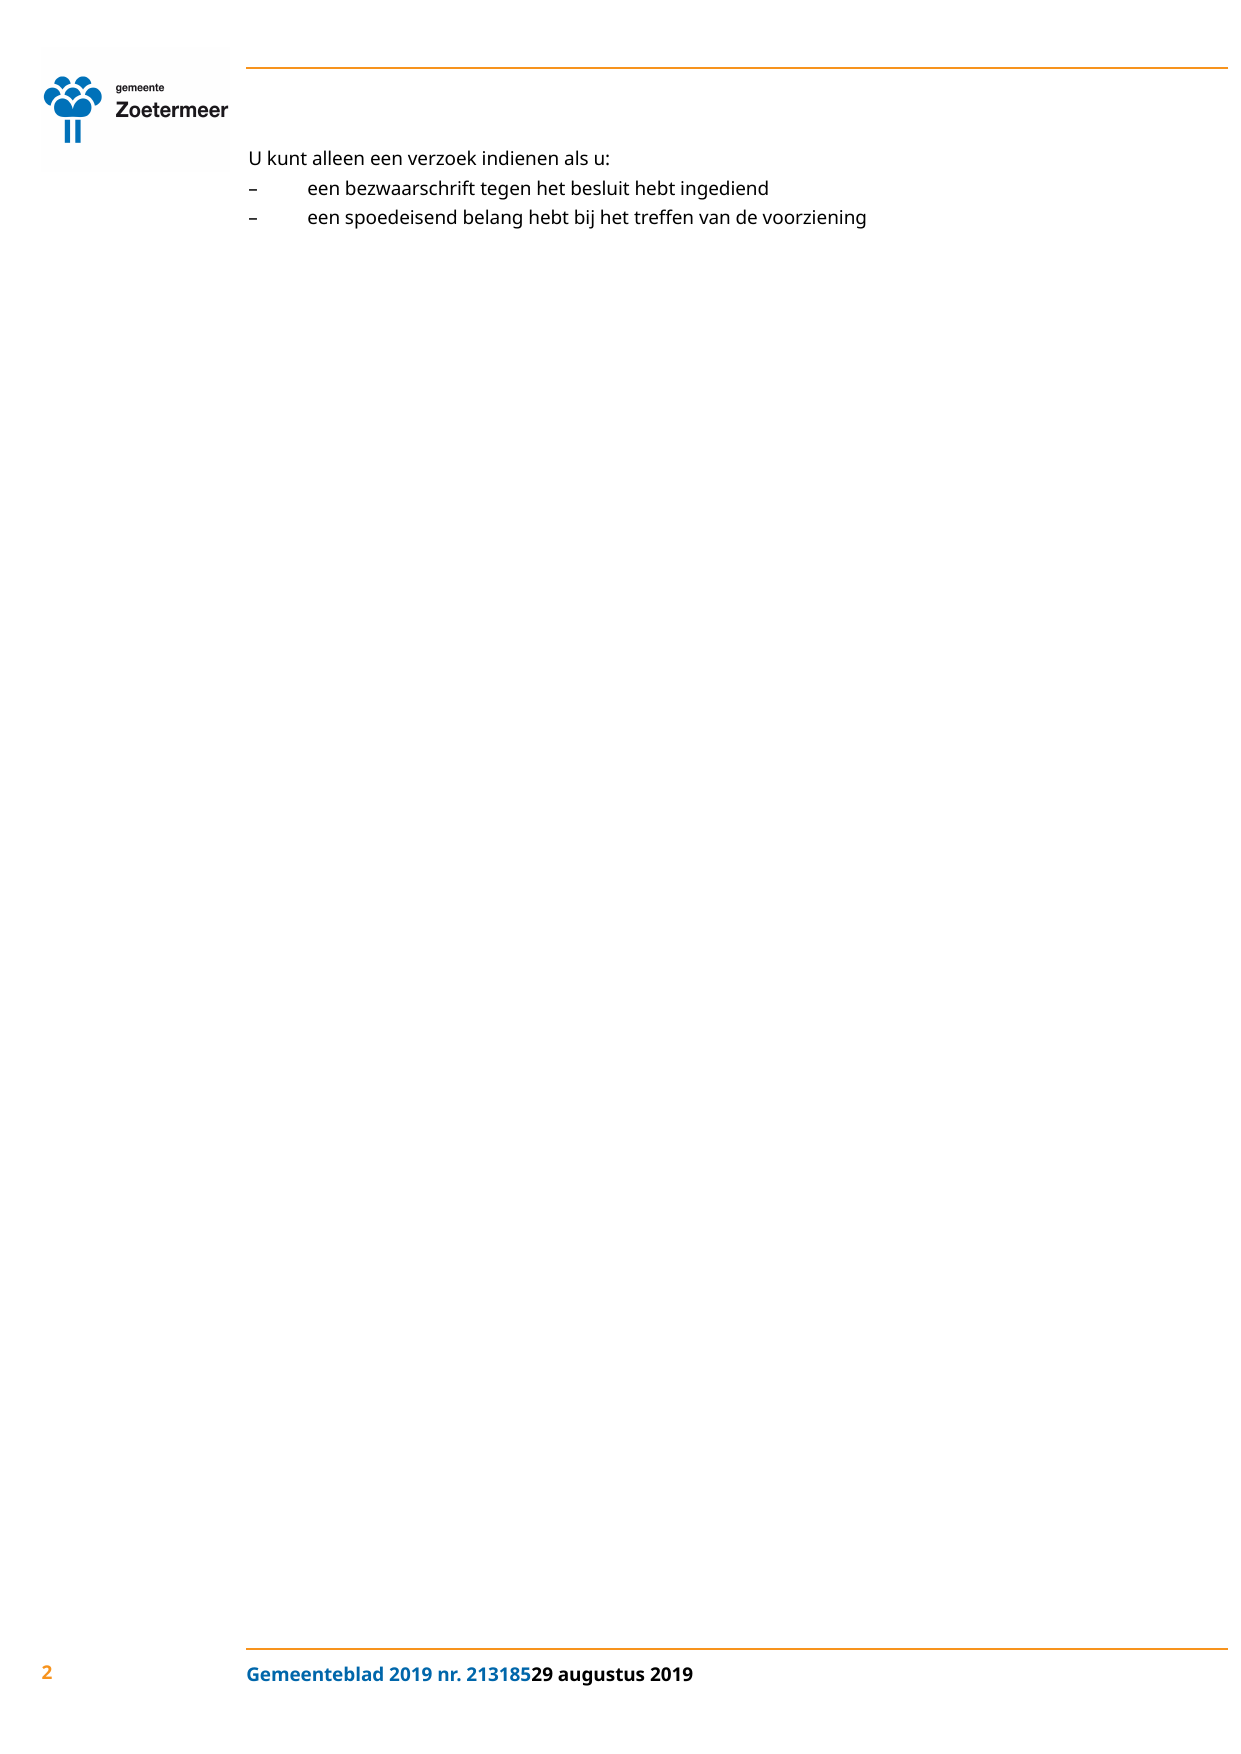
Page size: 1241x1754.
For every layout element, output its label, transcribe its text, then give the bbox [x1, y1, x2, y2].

list een spoedeisend belang hebt bij het treffen van de voorziening [248, 204, 1152, 230]
picture [41, 47, 231, 172]
text U kunt alleen een verzoek indienen als u: [248, 145, 1152, 171]
list een bezwaarschrift tegen het besluit hebt ingediend [248, 175, 1152, 201]
